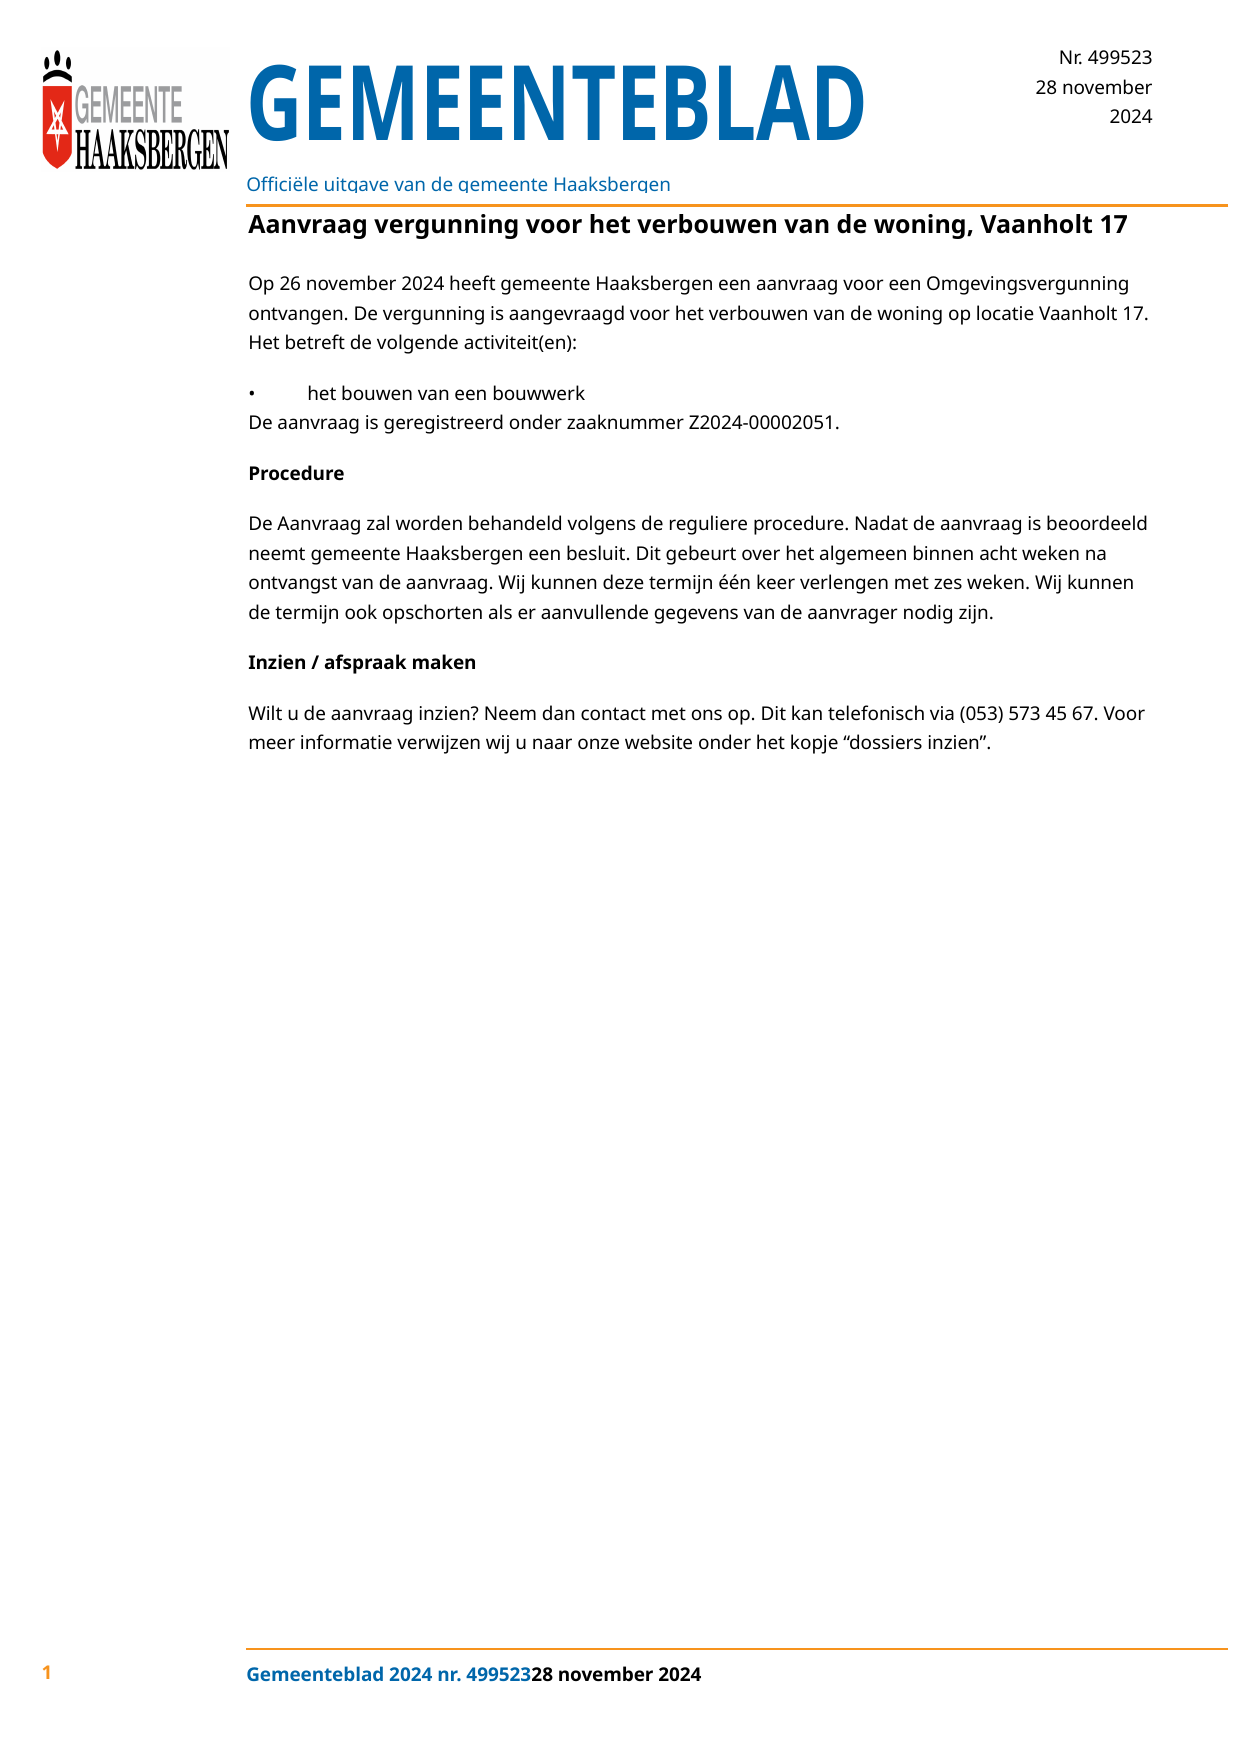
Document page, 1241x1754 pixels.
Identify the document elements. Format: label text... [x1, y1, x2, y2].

text Procedure [248, 460, 1152, 486]
text Wilt u de aanvraag inzien? Neem dan contact met ons op. Dit kan telefonisch via (053) 573 45 67. Voor meer informatie verwijzen wij u naar onze website onder het kopje “dossiers inzien”. [248, 700, 1152, 755]
list het bouwen van een bouwwerk [248, 380, 1152, 406]
text De aanvraag is geregistreerd onder zaaknummer Z2024-00002051. [248, 409, 1152, 435]
picture [41, 47, 231, 172]
text Aanvraag vergunning voor het verbouwen van de woning, Vaanholt 17 [248, 207, 1152, 241]
text Op 26 november 2024 heeft gemeente Haaksbergen een aanvraag voor een Omgevingsvergunning ontvangen. De vergunning is aangevraagd voor het verbouwen van de woning op locatie Vaanholt 17. Het betreft de volgende activiteit(en): [248, 270, 1152, 355]
text De Aanvraag zal worden behandeld volgens de reguliere procedure. Nadat de aanvraag is beoordeeld neemt gemeente Haaksbergen een besluit. Dit gebeurt over het algemeen binnen acht weken na ontvangst van de aanvraag. Wij kunnen deze termijn één keer verlengen met zes weken. Wij kunnen de termijn ook opschorten als er aanvullende gegevens van de aanvrager nodig zijn. [248, 510, 1152, 625]
text Inzien / afspraak maken [248, 649, 1152, 675]
